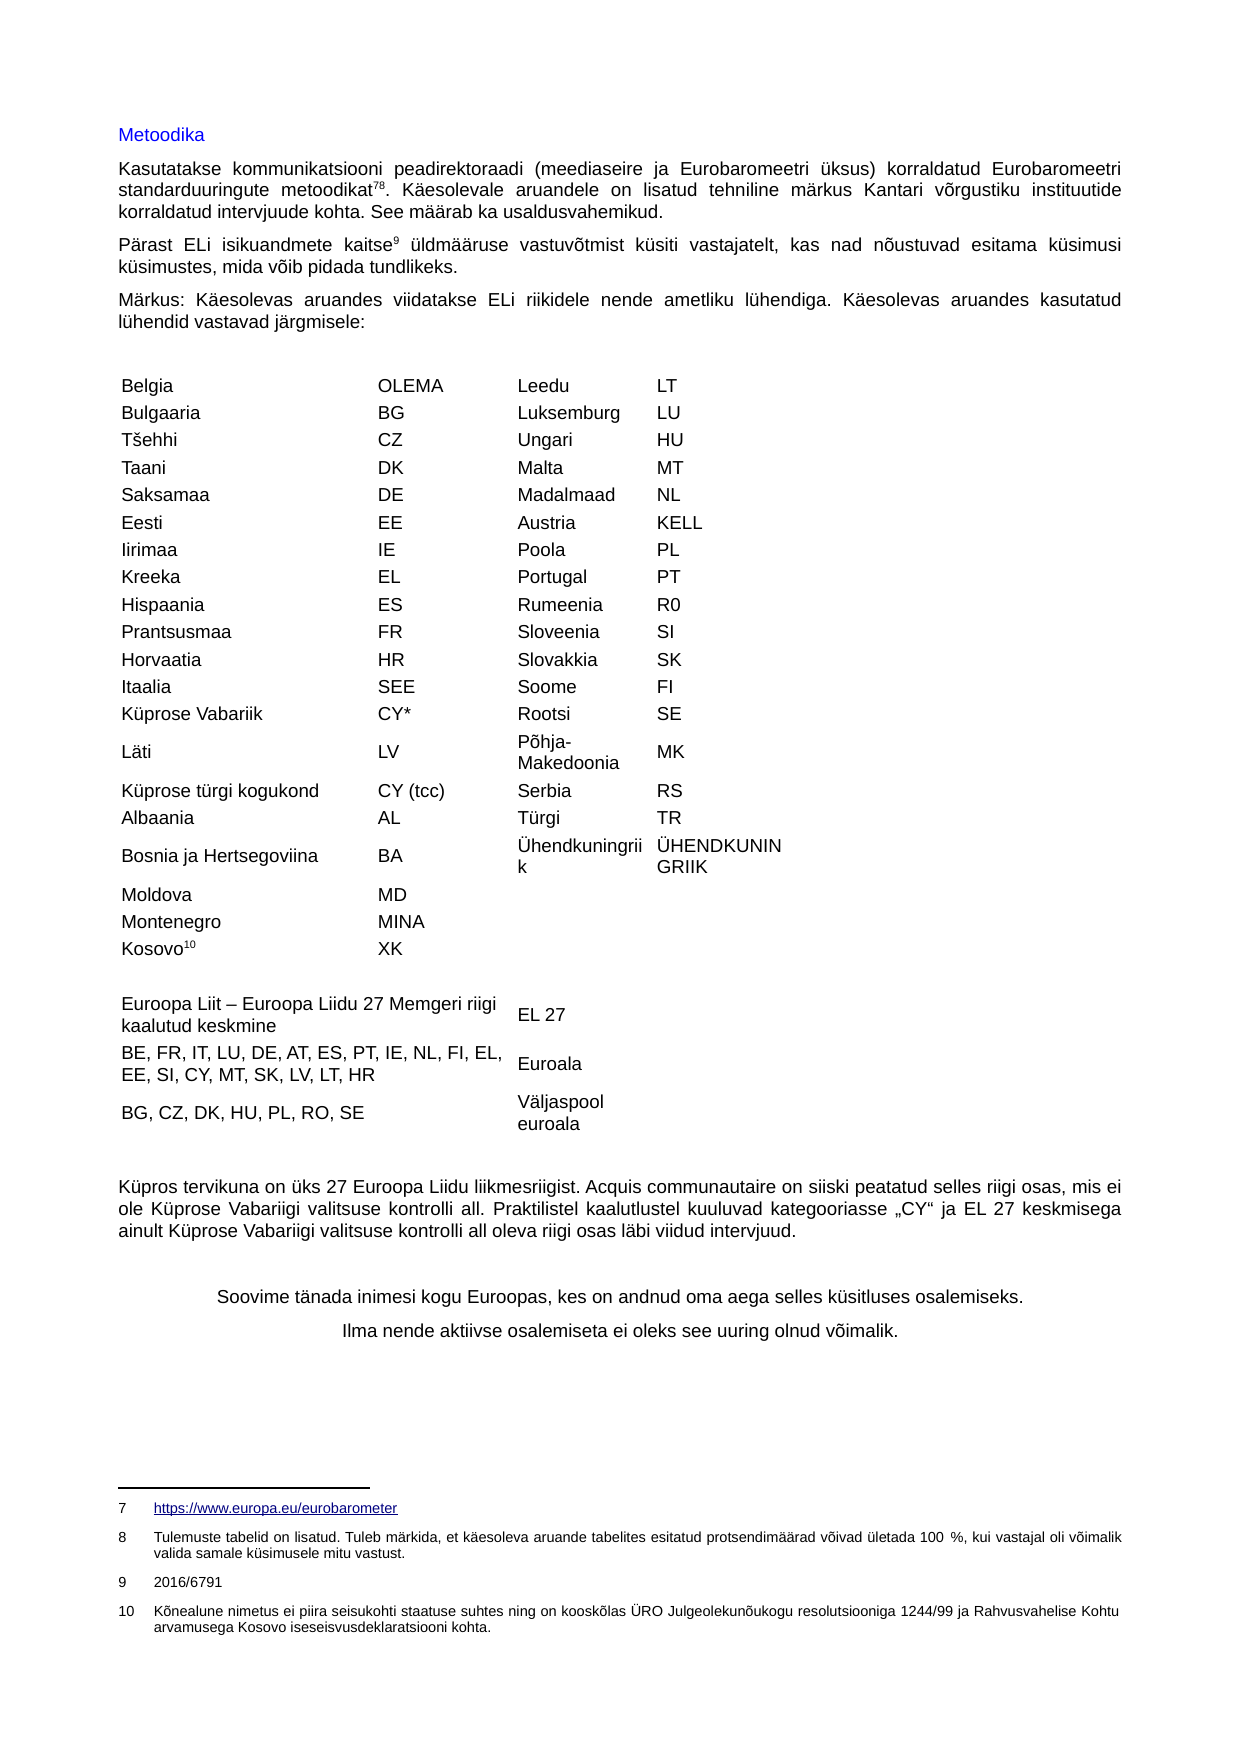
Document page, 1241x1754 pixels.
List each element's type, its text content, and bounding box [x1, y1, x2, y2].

table_cell Taani [118, 454, 375, 481]
table_cell Euroopa Liit – Euroopa Liidu 27 Memgeri riigi kaalutud keskmine [118, 990, 514, 1039]
table_cell Prantsusmaa [118, 618, 375, 646]
table_cell AL [375, 804, 514, 831]
table_cell Serbia [514, 777, 654, 804]
text Märkus: Käesolevas aruandes viidatakse ELi riikidele nende ametliku lühendiga. Käesolevas aruandes kasutatud lühendid vastavad järgmisele: [118, 289, 1122, 332]
text Kasutatakse kommunikatsiooni peadirektoraadi (meediaseire ja Eurobaromeetri üksus) korraldatud Eurobaromeetri standarduuringute metoodikat. Käesolevale aruandele on lisatud tehniline märkus Kantari võrgustiku instituutide korraldatud intervjuude kohta. See määrab ka usaldusvahemikud. [118, 157, 1122, 222]
table_cell XK [375, 935, 514, 963]
table_cell Portugal [514, 563, 654, 591]
table_cell Bulgaaria [118, 399, 375, 426]
text Soovime tänada inimesi kogu Euroopas, kes on andnud oma aega selles küsitluses osalemiseks. [118, 1286, 1122, 1308]
table_cell [654, 963, 793, 990]
table_cell Itaalia [118, 673, 375, 700]
table_cell MD [375, 880, 514, 908]
text https://www.europa.eu/eurobarometer [118, 1499, 1122, 1516]
table_cell [514, 908, 654, 935]
table_cell LV [375, 728, 514, 777]
table_cell FR [375, 618, 514, 646]
table_cell Soome [514, 673, 654, 700]
table_cell HU [654, 426, 793, 454]
table_cell SK [654, 646, 793, 673]
table_cell PL [654, 536, 793, 563]
table_cell EL [375, 563, 514, 591]
table_cell MT [654, 454, 793, 481]
text Küpros tervikuna on üks 27 Euroopa Liidu liikmesriigist. Acquis communautaire on siiski peatatud selles riigi osas, mis ei ole Küprose Vabariigi valitsuse kontrolli all. Praktilistel kaalutlustel kuuluvad kategooriasse „CY“ ja EL 27 keskmisega ainult Küprose Vabariigi valitsuse kontrolli all oleva riigi osas läbi viidud intervjuud. [118, 1176, 1122, 1241]
table_cell Iirimaa [118, 536, 375, 563]
table_cell Küprose Vabariik [118, 700, 375, 728]
table_cell Moldova [118, 880, 375, 908]
table_cell EL 27 [514, 990, 654, 1039]
table_cell [514, 880, 654, 908]
table_cell [118, 963, 514, 990]
table_cell PT [654, 563, 793, 591]
table_cell Montenegro [118, 908, 375, 935]
table_header Belgia [118, 372, 375, 399]
table_cell Kosovo [118, 935, 375, 963]
table_cell SI [654, 618, 793, 646]
table_cell [654, 1039, 793, 1088]
table_cell Ungari [514, 426, 654, 454]
table_header LT [654, 372, 793, 399]
table_cell DK [375, 454, 514, 481]
table_cell BA [375, 831, 514, 880]
table_cell SEE [375, 673, 514, 700]
table_cell [654, 1088, 793, 1137]
table_cell [654, 935, 793, 963]
table_cell Slovakkia [514, 646, 654, 673]
table_cell CY (tcc) [375, 777, 514, 804]
table_cell Rootsi [514, 700, 654, 728]
text Tulemuste tabelid on lisatud. Tuleb märkida, et käesoleva aruande tabelites esitatud protsendimäärad võivad ületada 100 %, kui vastajal oli võimalik valida samale küsimusele mitu vastust. [118, 1528, 1122, 1562]
table_cell [654, 908, 793, 935]
table_cell CZ [375, 426, 514, 454]
table_cell NL [654, 481, 793, 508]
table_cell Kreeka [118, 563, 375, 591]
table_cell HR [375, 646, 514, 673]
table_cell Türgi [514, 804, 654, 831]
table_cell BG, CZ, DK, HU, PL, RO, SE [118, 1088, 514, 1137]
table_cell [654, 990, 793, 1039]
table_cell R0 [654, 591, 793, 618]
table_cell TR [654, 804, 793, 831]
table_cell Luksemburg [514, 399, 654, 426]
table_cell Hispaania [118, 591, 375, 618]
table_cell Rumeenia [514, 591, 654, 618]
table_cell SE [654, 700, 793, 728]
table_cell Põhja-Makedoonia [514, 728, 654, 777]
table_cell IE [375, 536, 514, 563]
table_cell Saksamaa [118, 481, 375, 508]
table_cell Bosnia ja Hertsegoviina [118, 831, 375, 880]
table_cell Tšehhi [118, 426, 375, 454]
table_cell Ühendkuningriik [514, 831, 654, 880]
table_cell KELL [654, 509, 793, 536]
table_cell Euroala [514, 1039, 654, 1088]
table_cell Sloveenia [514, 618, 654, 646]
table_cell Eesti [118, 509, 375, 536]
table_cell [514, 935, 654, 963]
table_cell RS [654, 777, 793, 804]
table_cell Horvaatia [118, 646, 375, 673]
table_cell MK [654, 728, 793, 777]
text 2016/6791 [118, 1574, 1122, 1590]
table_cell ÜHENDKUNINGRIIK [654, 831, 793, 880]
table_cell EE [375, 509, 514, 536]
table_cell Läti [118, 728, 375, 777]
table_cell ES [375, 591, 514, 618]
text Pärast ELi isikuandmete kaitse üldmääruse vastuvõtmist küsiti vastajatelt, kas nad nõustuvad esitama küsimusi küsimustes, mida võib pidada tundlikeks. [118, 234, 1122, 277]
table_cell MINA [375, 908, 514, 935]
table_cell Küprose türgi kogukond [118, 777, 375, 804]
table_cell DE [375, 481, 514, 508]
text Ilma nende aktiivse osalemiseta ei oleks see uuring olnud võimalik. [118, 1320, 1122, 1341]
table_cell Poola [514, 536, 654, 563]
table_header OLEMA [375, 372, 514, 399]
table_cell Albaania [118, 804, 375, 831]
table_cell Madalmaad [514, 481, 654, 508]
table_cell FI [654, 673, 793, 700]
table_cell Austria [514, 509, 654, 536]
table_header Leedu [514, 372, 654, 399]
table_cell CY* [375, 700, 514, 728]
table_cell BG [375, 399, 514, 426]
table_cell [654, 880, 793, 908]
text Metoodika [118, 124, 1122, 146]
table_cell Malta [514, 454, 654, 481]
table_cell LU [654, 399, 793, 426]
table_cell BE, FR, IT, LU, DE, AT, ES, PT, IE, NL, FI, EL, EE, SI, CY, MT, SK, LV, LT, HR [118, 1039, 514, 1088]
table_cell Väljaspool euroala [514, 1088, 654, 1137]
table_cell [514, 963, 654, 990]
